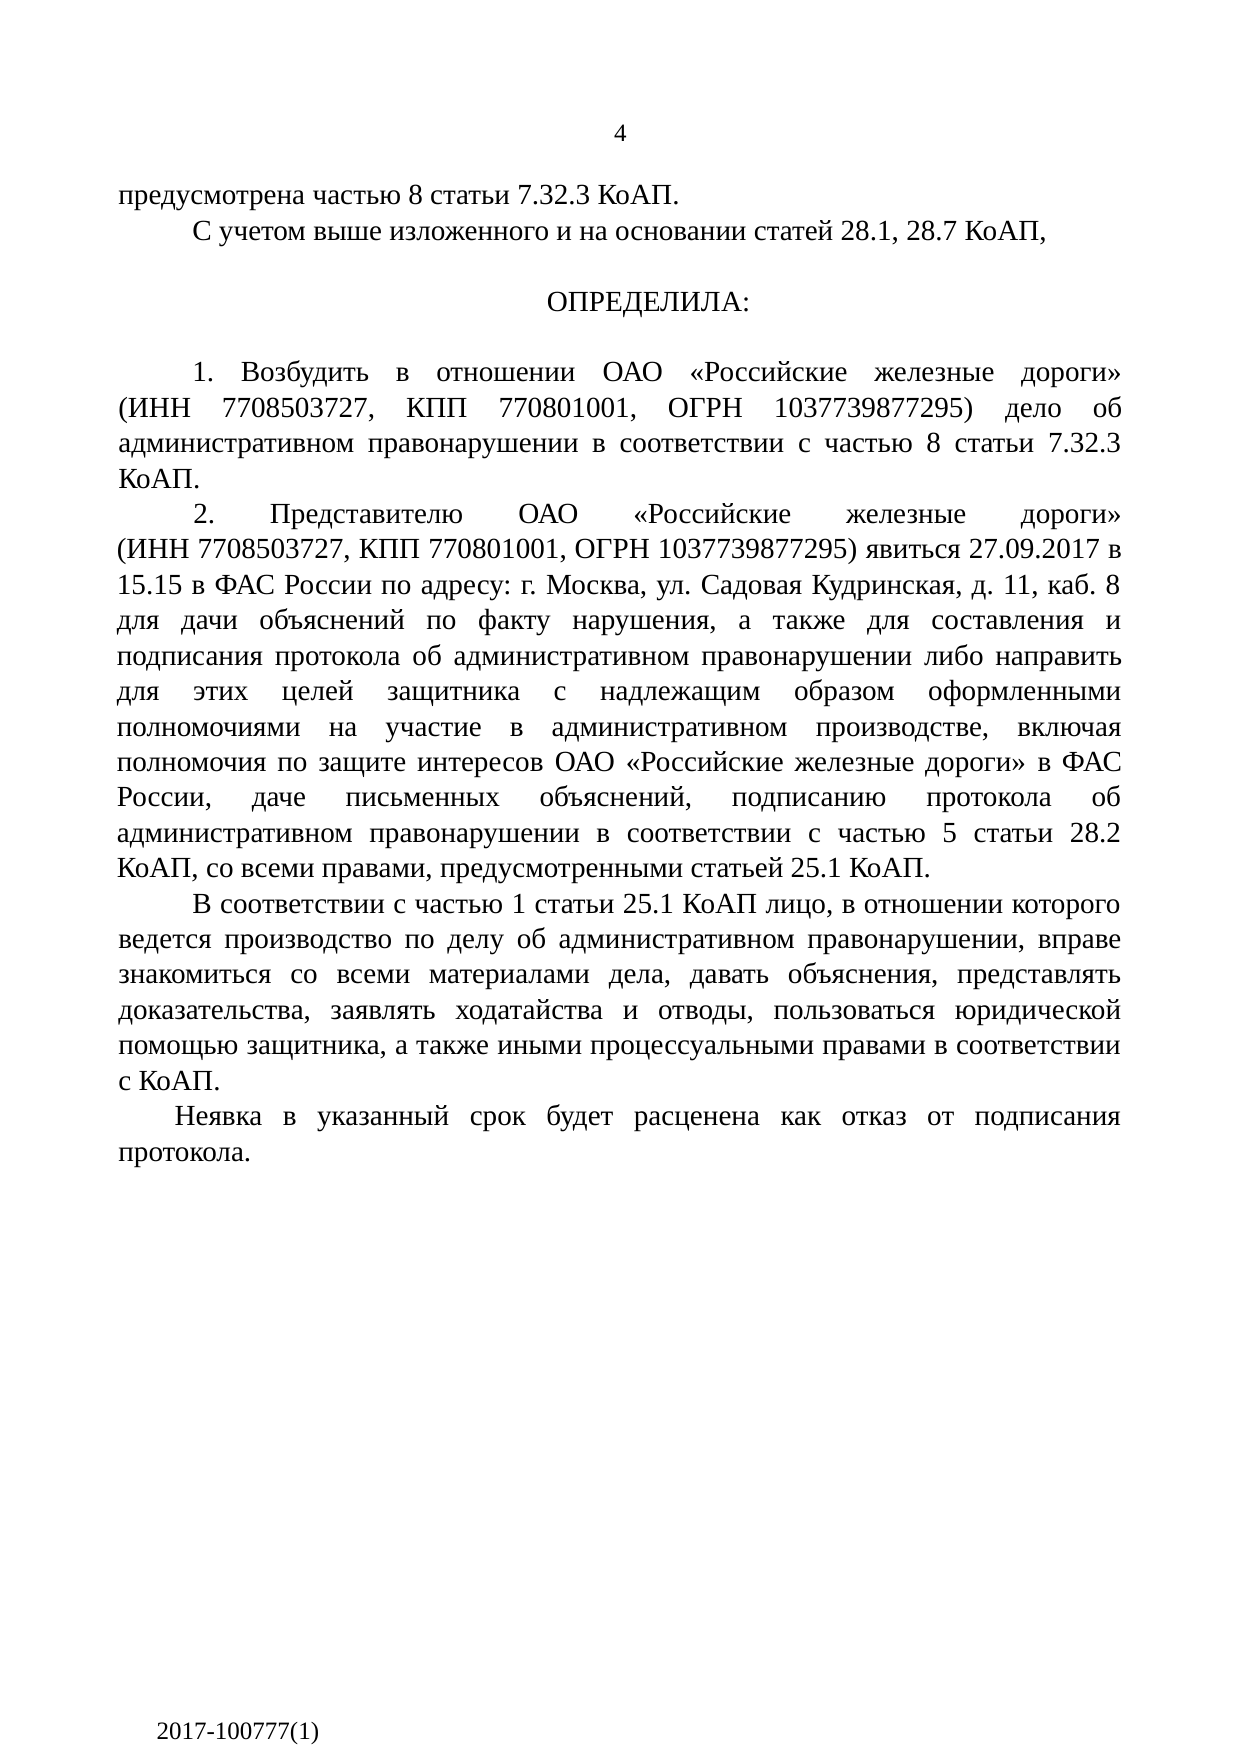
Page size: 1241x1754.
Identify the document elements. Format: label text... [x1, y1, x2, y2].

text ОПРЕДЕЛИЛА: [118, 283, 1122, 318]
text С учетом выше изложенного и на основании статей 28.1, 28.7 КоАП, [118, 212, 1122, 247]
text Неявка в указанный срок будет расценена как отказ от подписания протокола. [118, 1097, 1122, 1168]
text В соответствии с частью 1 статьи 25.1 КоАП лицо, в отношении которого ведется производство по делу об административном правонарушении, вправе знакомиться со всеми материалами дела, давать объяснения, представлять доказательства, заявлять ходатайства и отводы, пользоваться юридической помощью защитника, а также иными процессуальными правами в соответствии с КоАП. [118, 885, 1122, 1097]
text 1. Возбудить в отношении ОАО «Российские железные дороги» (ИНН 7708503727, КПП 770801001, ОГРН 1037739877295) дело об административном правонарушении в соответствии с частью 8 статьи 7.32.3 КоАП. [118, 353, 1122, 495]
text 2. Представителю ОАО «Российские железные дороги» (ИНН 7708503727, КПП 770801001, ОГРН 1037739877295) явиться 27.09.2017 в 15.15 в ФАС России по адресу: г. Москва, ул. Садовая Кудринская, д. 11, каб. 8 для дачи объяснений по факту нарушения, а также для составления и подписания протокола об административном правонарушении либо направить для этих целей защитника с надлежащим образом оформленными полномочиями на участие в административном производстве, включая полномочия по защите интересов ОАО «Российские железные дороги» в ФАС России, даче письменных объяснений, подписанию протокола об административном правонарушении в соответствии с частью 5 статьи 28.2 КоАП, со всеми правами, предусмотренными статьей 25.1 КоАП. [117, 495, 1122, 885]
text предусмотрена частью 8 статьи 7.32.3 КоАП. [118, 176, 1122, 212]
